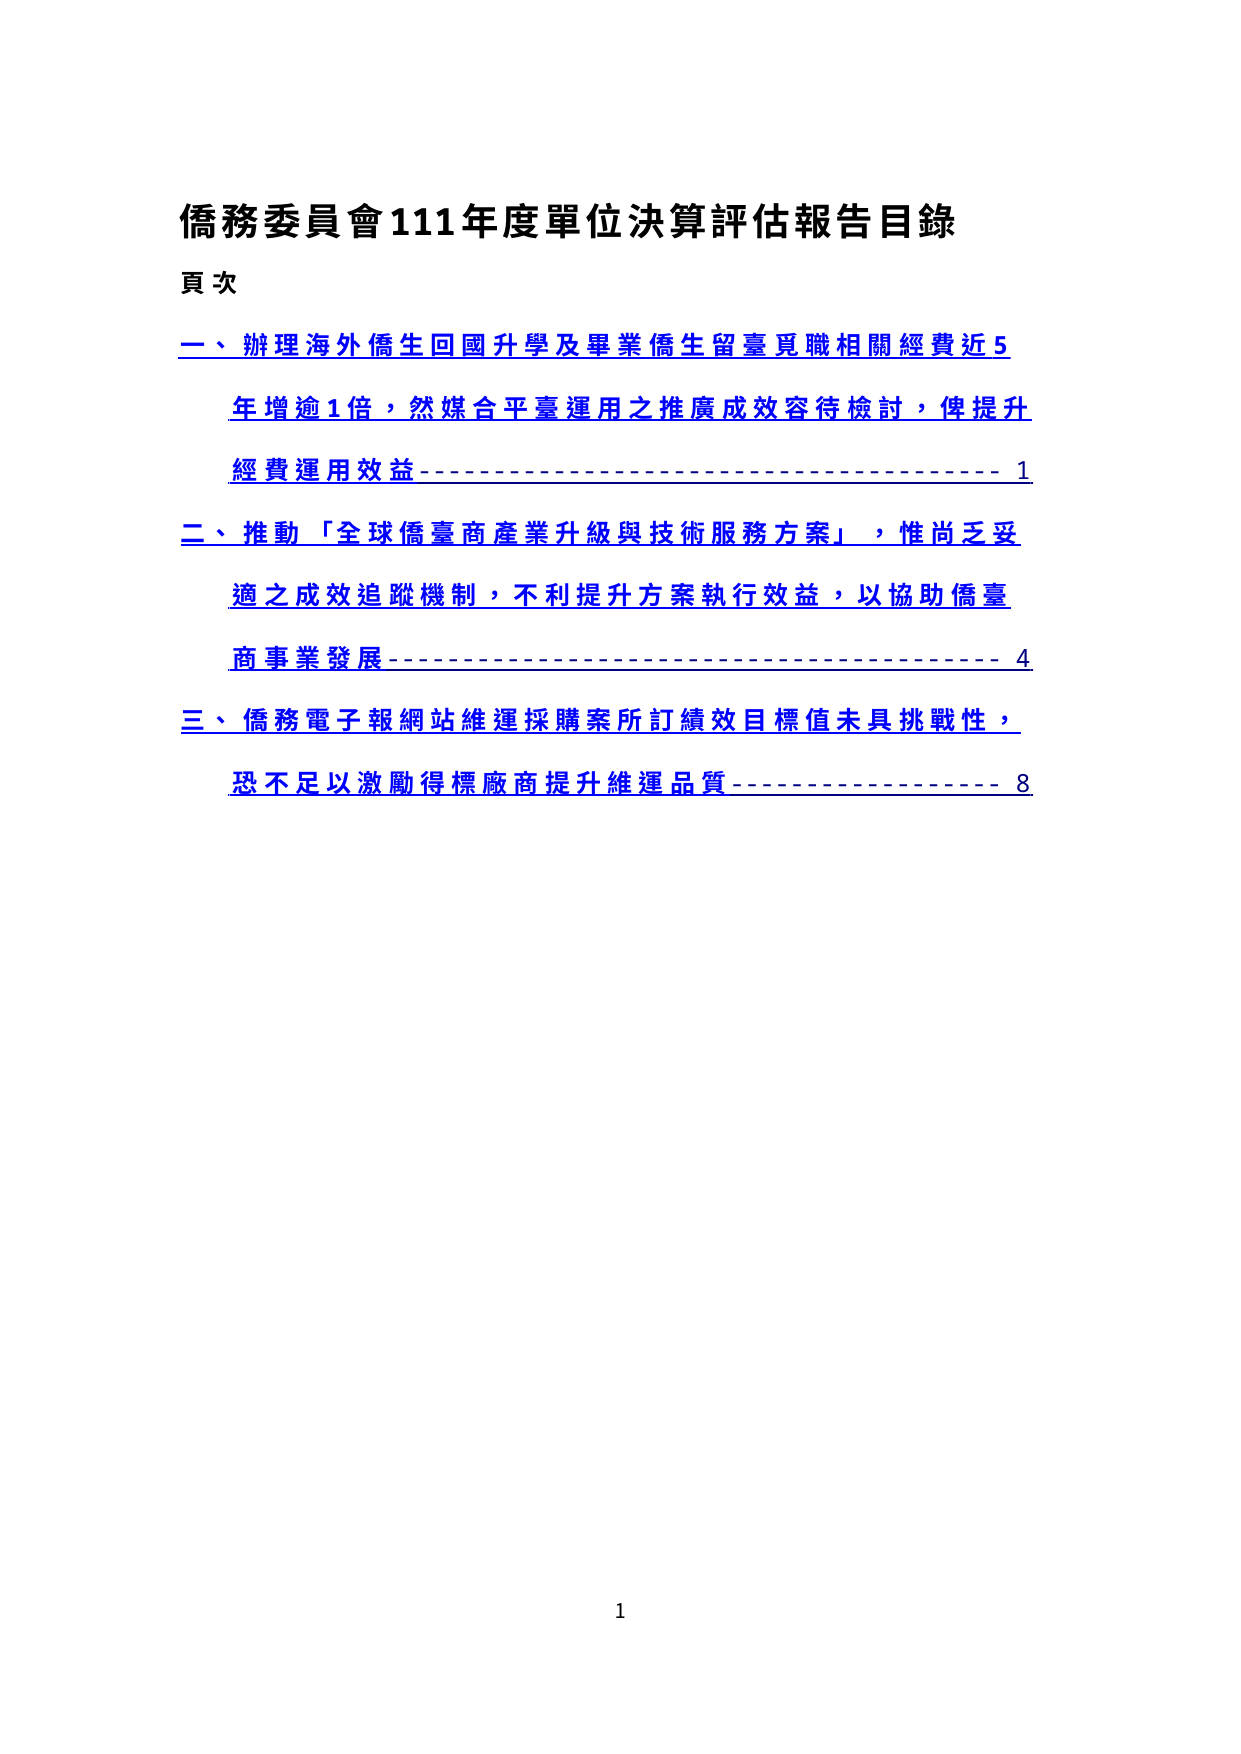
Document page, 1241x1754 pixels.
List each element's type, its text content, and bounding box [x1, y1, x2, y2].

text 一、辦理海外僑生回國升學及畢業僑生留臺覓職相關經費近5年增逾1倍，然媒合平臺運用之推廣成效容待檢討，俾提升經費運用效益 1 [177, 302, 1033, 490]
text 二、推動「全球僑臺商產業升級與技術服務方案」，惟尚乏妥適之成效追蹤機制，不利提升方案執行效益，以協助僑臺商事業發展 4 [177, 490, 1033, 677]
text 三、僑務電子報網站維運採購案所訂績效目標值未具挑戰性，恐不足以激勵得標廠商提升維運品質 8 [177, 677, 1033, 802]
text 僑務委員會111年度單位決算評估報告目錄 頁次 [177, 177, 1063, 302]
